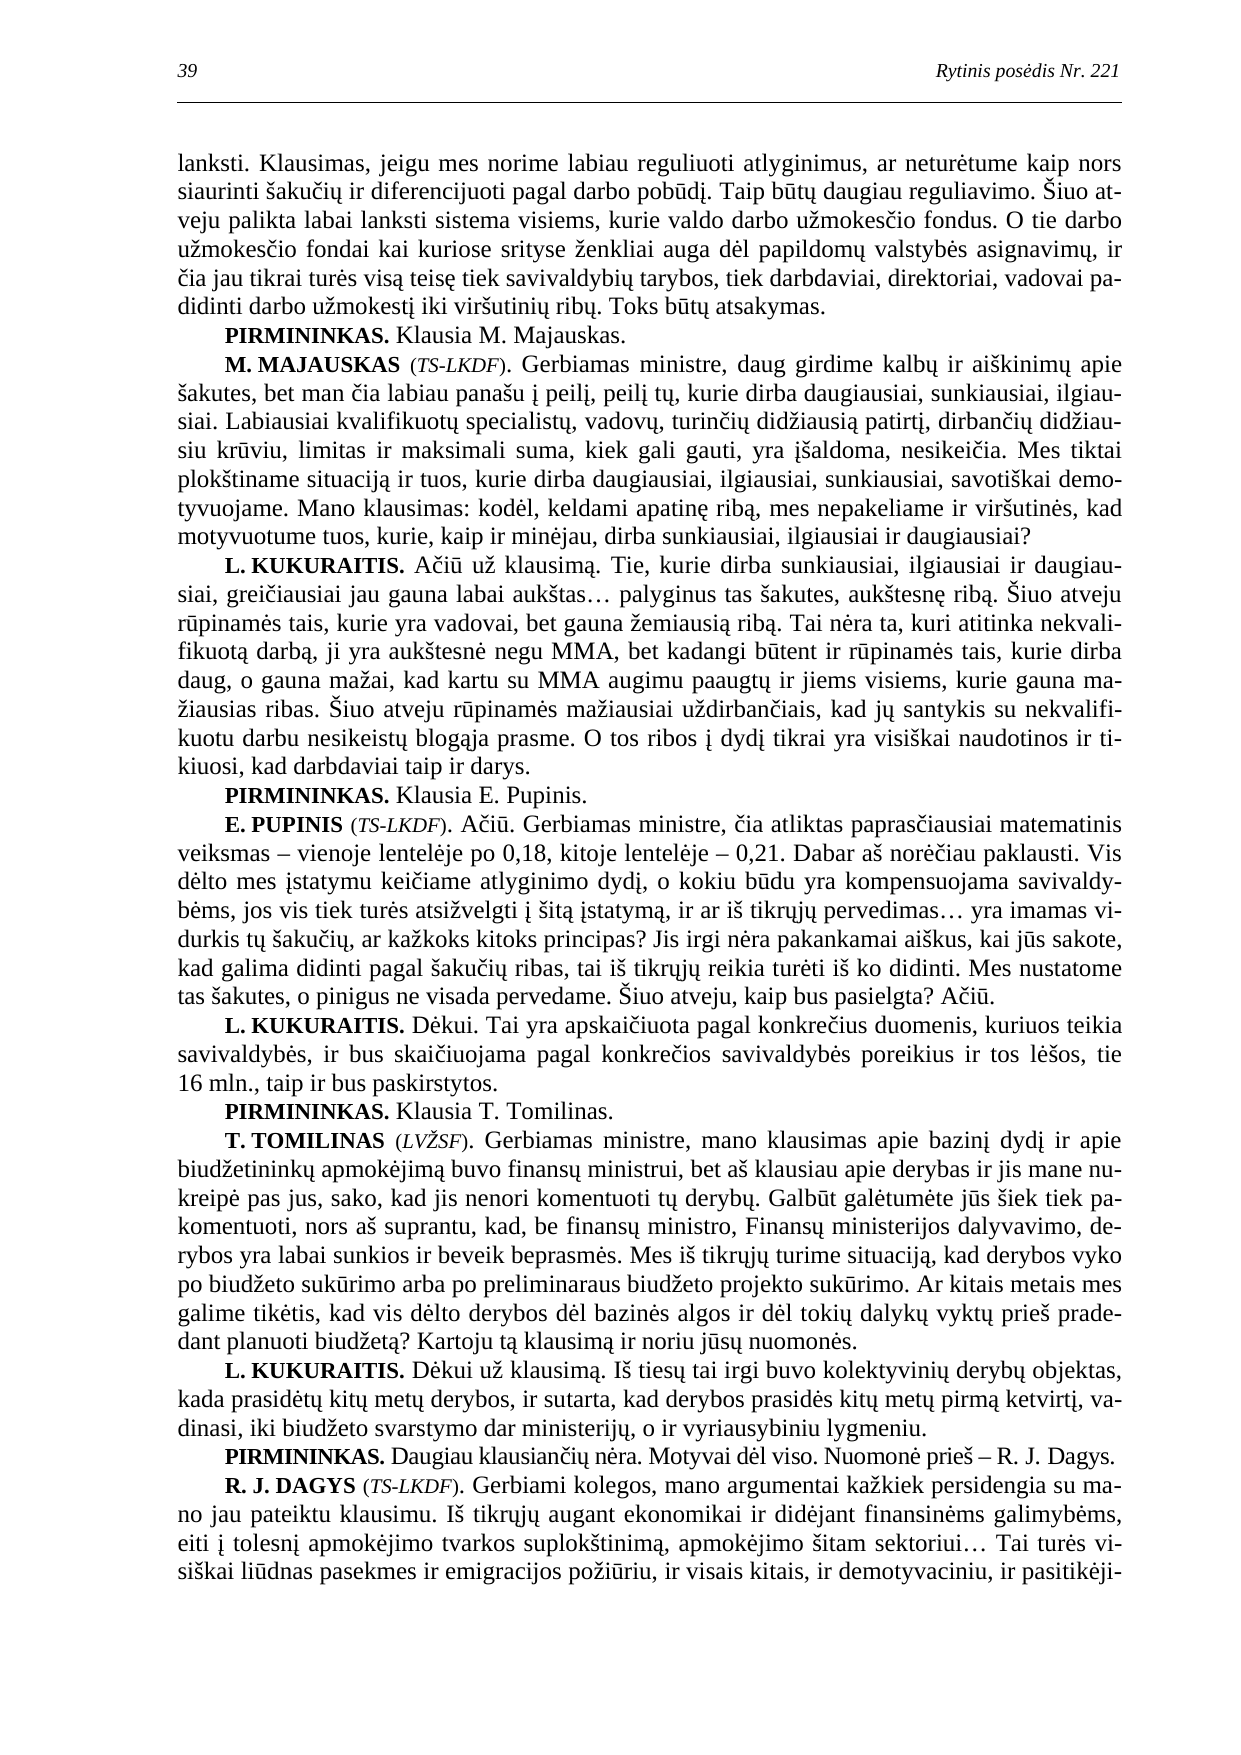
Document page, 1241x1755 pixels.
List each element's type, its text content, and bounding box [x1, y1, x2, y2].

text M. MAJAUSKAS (TS-LKDF). Ger­bia­mas mi­nist­re, daug gir­di­me kal­bų ir aiš­ki­ni­mų apie ša­ku­tes, bet man čia la­biau pa­na­šu į pei­lį, pei­lį tų, ku­rie dir­ba dau­giau­siai, sun­kiau­siai, il­giau­siai. La­biau­siai kva­li­fi­kuo­tų spe­cia­lis­tų, va­do­vų, tu­rin­čių di­džiau­sią pa­tir­tį, dir­ban­čių di­džiau­siu krū­viu, li­mi­tas ir mak­si­ma­li su­ma, kiek ga­li gau­ti, yra įšal­do­ma, ne­si­kei­čia. Mes tik­tai plokš­ti­na­me si­tu­a­ci­ją ir tuos, ku­rie dir­ba dau­giau­siai, il­giau­siai, sun­kiau­siai, sa­vo­tiš­kai de­mo­ty­vuo­ja­me. Ma­no klau­si­mas: ko­dėl, kel­da­mi apa­ti­nę ri­bą, mes ne­pa­ke­lia­me ir vir­šu­ti­nės, kad mo­ty­vuo­tu­me tuos, ku­rie, kaip ir mi­nė­jau, dir­ba sun­kiau­siai, il­giau­siai ir dau­giau­siai? [177, 349, 1122, 550]
text L. KUKURAITIS. Ačiū už klau­si­mą. Tie, ku­rie dir­ba sun­kiau­siai, il­giau­siai ir dau­giau­siai, grei­čiau­siai jau gau­na la­bai aukš­tas… pa­ly­gi­nus tas ša­ku­tes, aukš­tes­nę ri­bą. Šiuo at­ve­ju rū­pi­na­mės tais, ku­rie yra va­do­vai, bet gau­na že­miau­sią ri­bą. Tai nė­ra ta, ku­ri ati­tin­ka ne­kva­li­fi­kuo­tą dar­bą, ji yra aukš­tes­nė ne­gu MMA, bet ka­dan­gi bū­tent ir rū­pi­na­mės tais, ku­rie dir­ba daug, o gau­na ma­žai, kad kar­tu su MMA au­gi­mu pa­aug­tų ir jiems vi­siems, ku­rie gau­na ma­žiau­sias ri­bas. Šiuo at­ve­ju rū­pi­na­mės ma­žiau­siai už­dir­ban­čiais, kad jų san­ty­kis su ne­kva­li­fi­kuo­tu dar­bu ne­si­keis­tų blo­gą­ja pras­me. O tos ri­bos į dy­dį tik­rai yra vi­siš­kai nau­do­ti­nos ir ti­kiuo­si, kad darb­da­viai taip ir da­rys. [177, 550, 1122, 780]
text PIRMININKAS. Klau­sia E. Pu­pi­nis. [177, 780, 1122, 809]
text L. KUKURAITIS. Dė­kui. Tai yra ap­skai­čiuo­ta pa­gal kon­kre­čius duo­me­nis, ku­riuos tei­kia sa­vi­val­dy­bės, ir bus skai­čiuo­ja­ma pa­gal kon­kre­čios sa­vi­val­dy­bės po­rei­kius ir tos lė­šos, tie 16 mln., taip ir bus pa­skirs­ty­tos. [177, 1010, 1122, 1096]
text T. TOMILINAS (LVŽSF). Ger­bia­mas mi­nist­re, ma­no klau­si­mas apie ba­zi­nį dy­dį ir apie biu­dže­ti­nin­kų ap­mo­kė­ji­mą bu­vo fi­nan­sų mi­nist­rui, bet aš klau­siau apie de­ry­bas ir jis ma­ne nu­krei­pė pas jus, sa­ko, kad jis ne­no­ri ko­men­tuo­ti tų de­ry­bų. Gal­būt ga­lė­tu­mė­te jūs šiek tiek pa­ko­men­tuo­ti, nors aš su­pran­tu, kad, be fi­nan­sų mi­nist­ro, Fi­nan­sų mi­nis­te­ri­jos da­ly­va­vi­mo, de­ry­bos yra la­bai sun­kios ir be­veik be­pras­mės. Mes iš tik­rų­jų tu­ri­me si­tu­a­ci­ją, kad de­ry­bos vy­ko po biu­dže­to su­kū­ri­mo ar­ba po pre­li­mi­na­raus biu­dže­to pro­jek­to su­kū­ri­mo. Ar ki­tais me­tais mes ga­li­me ti­kė­tis, kad vis dėl­to de­ry­bos dėl ba­zi­nės al­gos ir dėl to­kių da­ly­kų vyk­tų prieš pra­de­dant pla­nuo­ti biu­dže­tą? Kar­to­ju tą klau­si­mą ir no­riu jū­sų nuo­mo­nės. [177, 1125, 1122, 1355]
text PIRMININKAS. Klau­sia T. To­mi­li­nas. [177, 1096, 1122, 1125]
text E. PUPINIS (TS-LKDF). Ačiū. Ger­bia­mas mi­nist­re, čia at­lik­tas pa­pras­čiau­siai ma­te­ma­ti­nis veiks­mas – vie­no­je len­te­lė­je po 0,18, ki­to­je len­te­lė­je – 0,21. Da­bar aš no­rė­čiau pa­klaus­ti. Vis dėl­to mes įsta­ty­mu kei­čia­me at­ly­gi­ni­mo dy­dį, o ko­kiu bū­du yra kom­pen­suo­ja­ma sa­vi­val­dy­bėms, jos vis tiek tu­rės at­si­žvelg­ti į ši­tą įsta­ty­mą, ir ar iš tik­rų­jų per­ve­di­mas… yra ima­mas vi­dur­kis tų ša­ku­čių, ar kaž­koks ki­toks prin­ci­pas? Jis ir­gi nė­ra pa­kan­ka­mai aiš­kus, kai jūs sa­ko­te, kad ga­li­ma di­din­ti pa­gal ša­ku­čių ri­bas, tai iš tik­rų­jų rei­kia tu­rė­ti iš ko di­din­ti. Mes nu­sta­to­me tas ša­ku­tes, o pi­ni­gus ne vi­sa­da per­ve­da­me. Šiuo at­ve­ju, kaip bus pa­si­elg­ta? Ačiū. [177, 809, 1122, 1010]
text PIRMININKAS. Dau­giau klau­sian­čių nė­ra. Mo­ty­vai dėl vi­so. Nuo­mo­nė prieš – R. J. Da­gys. [177, 1441, 1122, 1470]
text L. KUKURAITIS. Dė­kui už klau­si­mą. Iš tie­sų tai ir­gi bu­vo ko­lek­ty­vi­nių de­ry­bų ob­jek­tas, ka­da pra­si­dė­tų ki­tų me­tų de­ry­bos, ir su­tar­ta, kad de­ry­bos pra­si­dės ki­tų me­tų pir­mą ket­vir­tį, va­di­na­si, iki biu­dže­to svars­ty­mo dar mi­nis­te­ri­jų, o ir vy­riau­sy­bi­niu lyg­me­niu. [177, 1355, 1122, 1441]
text R. J. DAGYS (TS-LKDF). Ger­bia­mi ko­le­gos, ma­no ar­gu­men­tai kaž­kiek per­si­den­gia su ma­no jau pa­teik­tu klau­si­mu. Iš tik­rų­jų au­gant eko­no­mi­kai ir di­dė­jant fi­nan­si­nėms ga­li­my­bėms, ei­ti į to­les­nį ap­mo­kė­ji­mo tvar­kos su­plokš­ti­ni­mą, ap­mo­kė­ji­mo ši­tam sek­to­riui… Tai tu­rės vi­siš­kai liūd­nas pa­sek­mes ir emig­ra­ci­jos po­žiū­riu, ir vi­sais ki­tais, ir de­mo­ty­va­ci­niu, ir pa­si­ti­kė­ji­ [177, 1470, 1122, 1585]
text lanks­ti. Klau­si­mas, jei­gu mes no­ri­me la­biau re­gu­liuo­ti at­ly­gi­ni­mus, ar ne­tu­rė­tu­me kaip nors siau­rin­ti ša­ku­čių ir di­fe­ren­ci­juo­ti pa­gal dar­bo po­bū­dį. Taip bū­tų dau­giau re­gu­lia­vi­mo. Šiuo at­ve­ju pa­lik­ta la­bai lanks­ti sis­te­ma vi­siems, ku­rie val­do dar­bo už­mo­kes­čio fon­dus. O tie dar­bo už­mo­kes­čio fon­dai kai ku­rio­se sri­ty­se žen­kliai au­ga dėl pa­pil­do­mų vals­ty­bės asig­na­vi­mų, ir čia jau tik­rai tu­rės vi­są tei­sę tiek sa­vi­val­dy­bių ta­ry­bos, tiek darb­da­viai, di­rek­to­riai, va­do­vai pa­di­din­ti dar­bo už­mo­kes­tį iki vir­šu­ti­nių ri­bų. Toks bū­tų at­sa­ky­mas. [177, 148, 1122, 320]
text PIRMININKAS. Klau­sia M. Ma­jaus­kas. [177, 320, 1122, 349]
